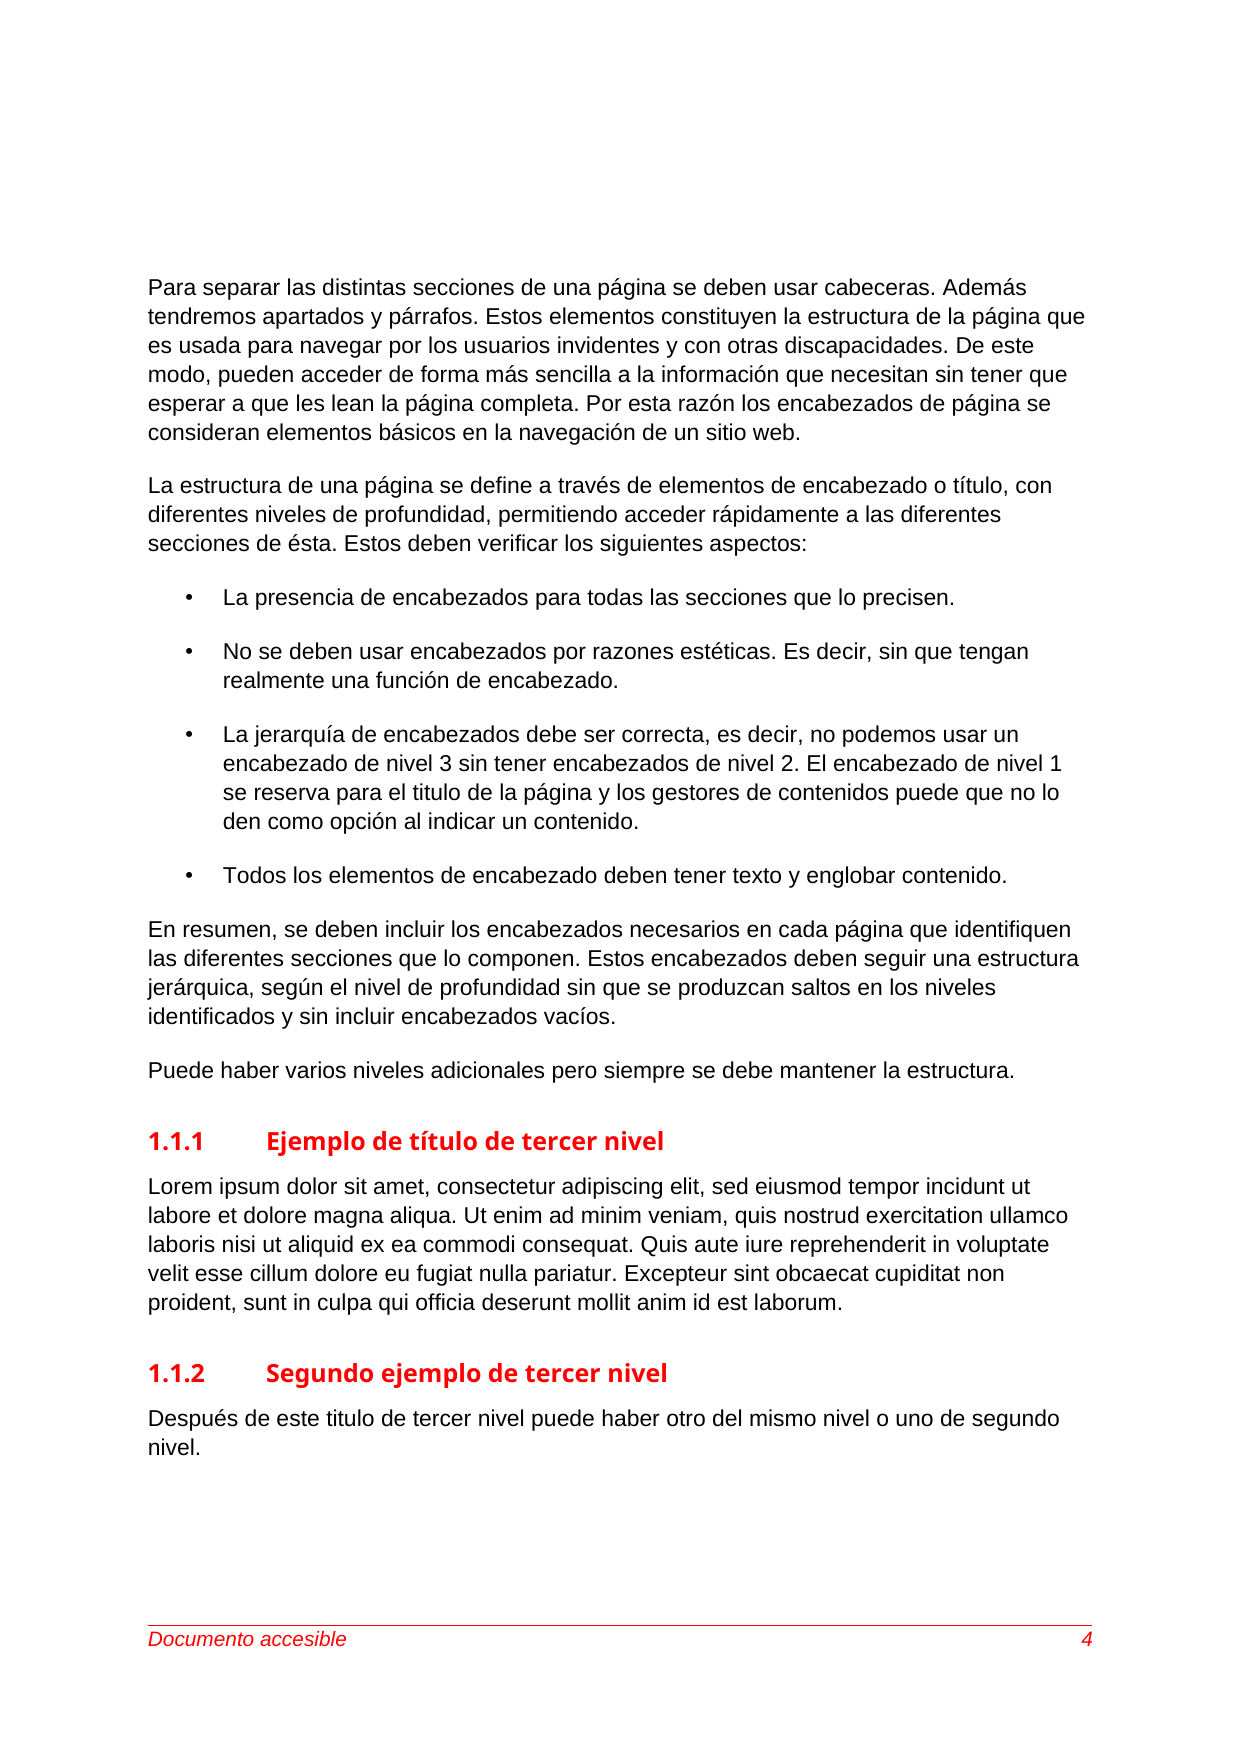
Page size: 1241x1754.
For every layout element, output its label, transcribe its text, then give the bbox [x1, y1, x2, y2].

text La estructura de una página se define a través de elementos de encabezado o título, con diferentes niveles de profundidad, permitiendo acceder rápidamente a las diferentes secciones de ésta. Estos deben verificar los siguientes aspectos: [148, 472, 1092, 557]
subtitle Ejemplo de título de tercer nivel [148, 1123, 1092, 1157]
subtitle Segundo ejemplo de tercer nivel [148, 1355, 1092, 1389]
text En resumen, se deben incluir los encabezados necesarios en cada página que identifiquen las diferentes secciones que lo componen. Estos encabezados deben seguir una estructura jerárquica, según el nivel de profundidad sin que se produzcan saltos en los niveles identificados y sin incluir encabezados vacíos. [148, 916, 1092, 1029]
text Para separar las distintas secciones de una página se deben usar cabeceras. Además tendremos apartados y párrafos. Estos elementos constituyen la estructura de la página que es usada para navegar por los usuarios invidentes y con otras discapacidades. De este modo, pueden acceder de forma más sencilla a la información que necesitan sin tener que esperar a que les lean la página completa. Por esta razón los encabezados de página se consideran elementos básicos en la navegación de un sitio web. [148, 274, 1092, 445]
list La presencia de encabezados para todas las secciones que lo precisen. [185, 584, 1092, 611]
text Puede haber varios niveles adicionales pero siempre se debe mantener la estructura. [148, 1057, 1092, 1083]
list Todos los elementos de encabezado deben tener texto y englobar contenido. [185, 862, 1092, 888]
list La jerarquía de encabezados debe ser correcta, es decir, no podemos usar un encabezado de nivel 3 sin tener encabezados de nivel 2. El encabezado de nivel 1 se reserva para el titulo de la página y los gestores de contenidos puede que no lo den como opción al indicar un contenido. [185, 721, 1092, 834]
text Lorem ipsum dolor sit amet, consectetur adipiscing elit, sed eiusmod tempor incidunt ut labore et dolore magna aliqua. Ut enim ad minim veniam, quis nostrud exercitation ullamco laboris nisi ut aliquid ex ea commodi consequat. Quis aute iure reprehenderit in voluptate velit esse cillum dolore eu fugiat nulla pariatur. Excepteur sint obcaecat cupiditat non proident, sunt in culpa qui officia deserunt mollit anim id est laborum. [148, 1173, 1092, 1315]
list No se deben usar encabezados por razones estéticas. Es decir, sin que tengan realmente una función de encabezado. [185, 638, 1092, 693]
text Después de este titulo de tercer nivel puede haber otro del mismo nivel o uno de segundo nivel. [148, 1405, 1092, 1461]
